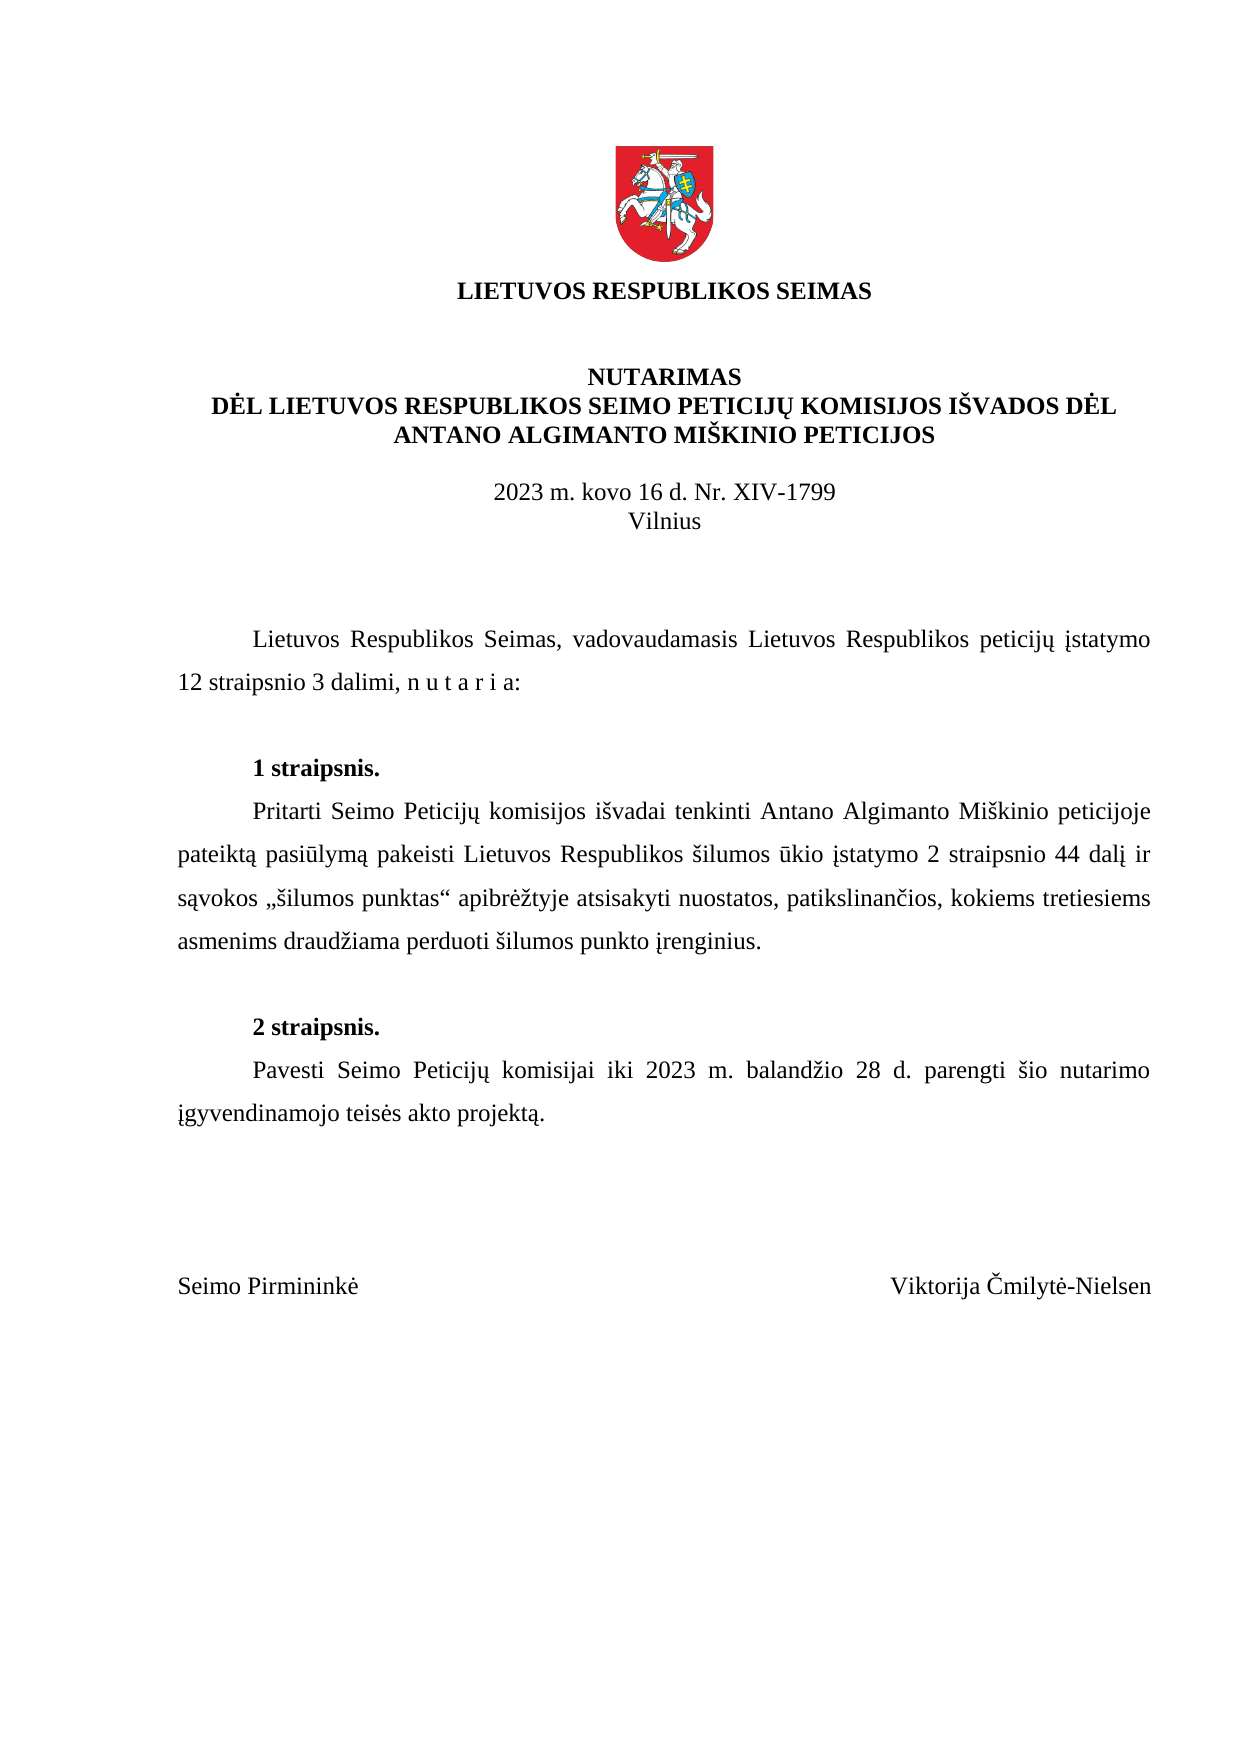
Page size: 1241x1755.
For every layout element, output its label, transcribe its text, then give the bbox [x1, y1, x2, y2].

text NUTARIMAS [177, 362, 1152, 391]
text Pavesti Seimo Peticijų komisijai iki 2023 m. balandžio 28 d. parengti šio nutarimo įgyvendinamojo teisės akto projektą. [177, 1055, 1152, 1127]
text Lietuvos Respublikos Seimas, vadovaudamasis Lietuvos Respublikos peticijų įstatymo 12 straipsnio 3 dalimi, nutaria: [177, 624, 1152, 696]
text 2023 m. kovo 16 d. Nr. XIV-1799 [177, 477, 1152, 506]
text 2 straipsnis. [177, 1012, 1152, 1041]
text LIETUVOS RESPUBLIKOS SEIMAS [177, 276, 1152, 305]
text 1 straipsnis. [177, 753, 1152, 782]
text Vilnius [177, 506, 1152, 535]
text Pritarti Seimo Peticijų komisijos išvadai tenkinti Antano Algimanto Miškinio peticijoje pateiktą pasiūlymą pakeisti Lietuvos Respublikos šilumos ūkio įstatymo 2 straipsnio 44 dalį ir sąvokos „šilumos punktas“ apibrėžtyje atsisakyti nuostatos, patikslinančios, kokiems tretiesiems asmenims draudžiama perduoti šilumos punkto įrenginius. [177, 796, 1152, 954]
text Seimo Pirmininkė Viktorija Čmilytė-Nielsen [177, 1271, 1152, 1299]
text DĖL LIETUVOS RESPUBLIKOS SEIMO PETICIJŲ KOMISIJOS IŠVADOS DĖL ANTANO ALGIMANTO MIŠKINIO PETICIJOS [177, 391, 1152, 448]
